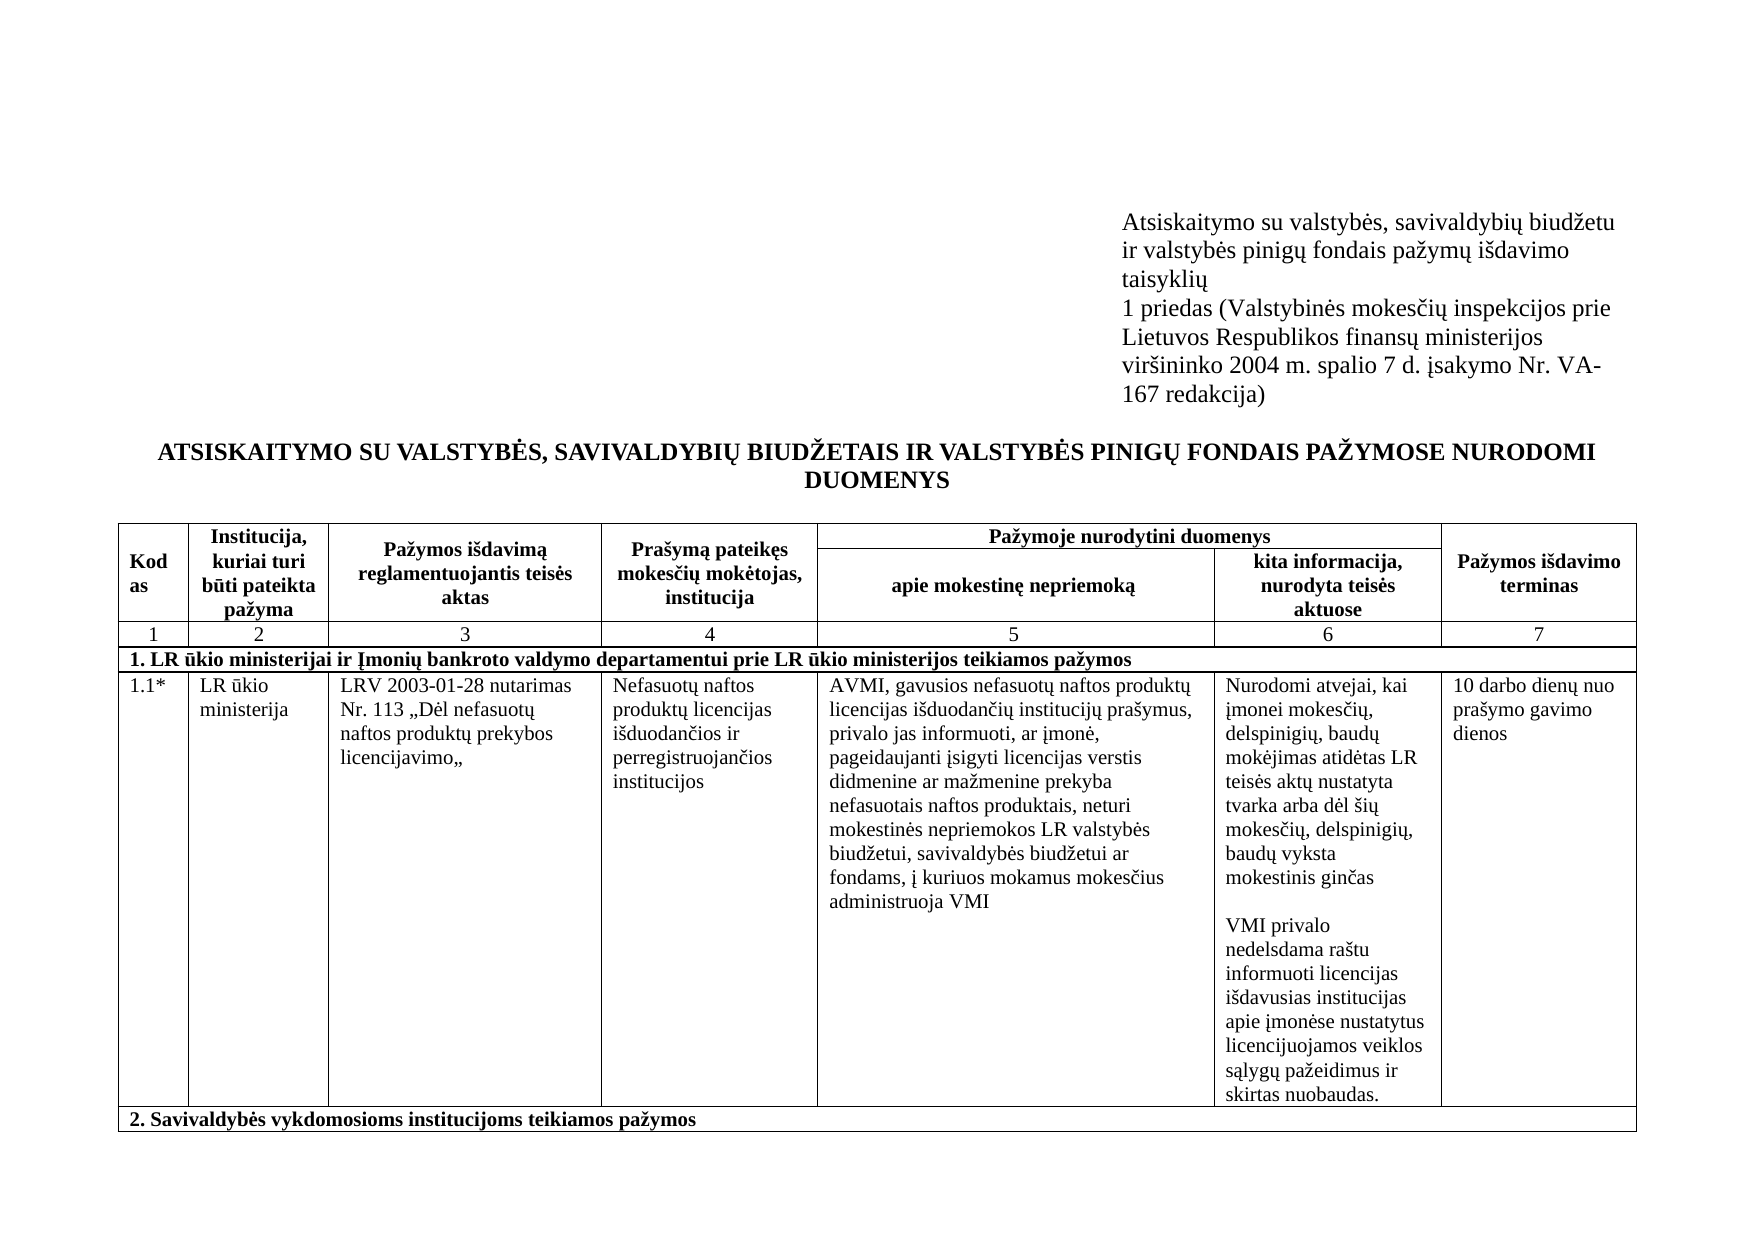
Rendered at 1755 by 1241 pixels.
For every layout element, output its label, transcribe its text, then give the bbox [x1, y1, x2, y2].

table_header Pažymos išdavimą reglamentuojantis teisės aktas [329, 524, 601, 621]
table_header Pažymos išdavimo terminas [1442, 524, 1636, 621]
table_cell 5 [818, 622, 1214, 646]
table_cell 2 [189, 622, 328, 646]
table_cell 6 [1215, 622, 1441, 646]
table_cell 3 [329, 622, 601, 646]
text 1 priedas (Valstybinės mokesčių inspekcijos prie Lietuvos Respublikos finansų ministerijos viršininko 2004 m. spalio 7 d. įsakymo Nr. VA-167 redakcija) [1122, 293, 1636, 408]
table_cell 10 darbo dienų nuo prašymo gavimo dienos [1442, 673, 1636, 1106]
table_cell 1.1* [119, 673, 188, 1106]
table_cell AVMI, gavusios nefasuotų naftos produktų licencijas išduodančių institucijų prašymus, privalo jas informuoti, ar įmonė, pageidaujanti įsigyti licencijas verstis didmenine ar mažmenine prekyba nefasuotais naftos produktais, neturi mokestinės nepriemokos LR valstybės biudžetui, savivaldybės biudžetui ar fondams, į kuriuos mokamus mokesčius administruoja VMI [818, 673, 1214, 1106]
table_cell Nefasuotų naftos produktų licencijas išduodančios ir perregistruojančios institucijos [602, 673, 817, 1106]
table_cell LRV 2003-01-28 nutarimas Nr. 113 „Dėl nefasuotų naftos produktų prekybos licencijavimo„ [329, 673, 601, 1106]
text Atsiskaitymo su valstybės, savivaldybių biudžetu ir valstybės pinigų fondais pažymų išdavimo taisyklių [1122, 207, 1636, 293]
table_cell kita informacija, nurodyta teisės aktuose [1215, 549, 1441, 621]
table_cell 7 [1442, 622, 1636, 646]
table_cell apie mokestinę nepriemoką [818, 549, 1214, 621]
table_cell LR ūkio ministerija [189, 673, 328, 1106]
table_header Kodas [119, 524, 188, 621]
table_cell Nurodomi atvejai, kai įmonei mokesčių, delspinigių, baudų mokėjimas atidėtas LR teisės aktų nustatyta tvarka arba dėl šių mokesčių, delspinigių, baudų vyksta mokestinis ginčas VMI privalo nedelsdama raštu informuoti licencijas išdavusias institucijas apie įmonėse nustatytus licencijuojamos veiklos sąlygų pažeidimus ir skirtas nuobaudas. [1215, 673, 1441, 1106]
table_cell 2. Savivaldybės vykdomosioms institucijoms teikiamos pažymos [119, 1107, 1636, 1131]
table_header Institucija, kuriai turi būti pateikta pažyma [189, 524, 328, 621]
table_header Pažymoje nurodytini duomenys [818, 524, 1441, 548]
text ATSISKAITYMO SU VALSTYBĖS, SAVIVALDYBIŲ BIUDŽETAIS IR VALSTYBĖS PINIGŲ FONDAIS PAŽYMOSE NURODOMI DUOMENYS [118, 437, 1636, 494]
table_cell 1. LR ūkio ministerijai ir Įmonių bankroto valdymo departamentui prie LR ūkio ministerijos teikiamos pažymos [119, 648, 1636, 671]
table_header Prašymą pateikęs mokesčių mokėtojas, institucija [602, 524, 817, 621]
table_cell 1 [119, 622, 188, 646]
table_cell 4 [602, 622, 817, 646]
